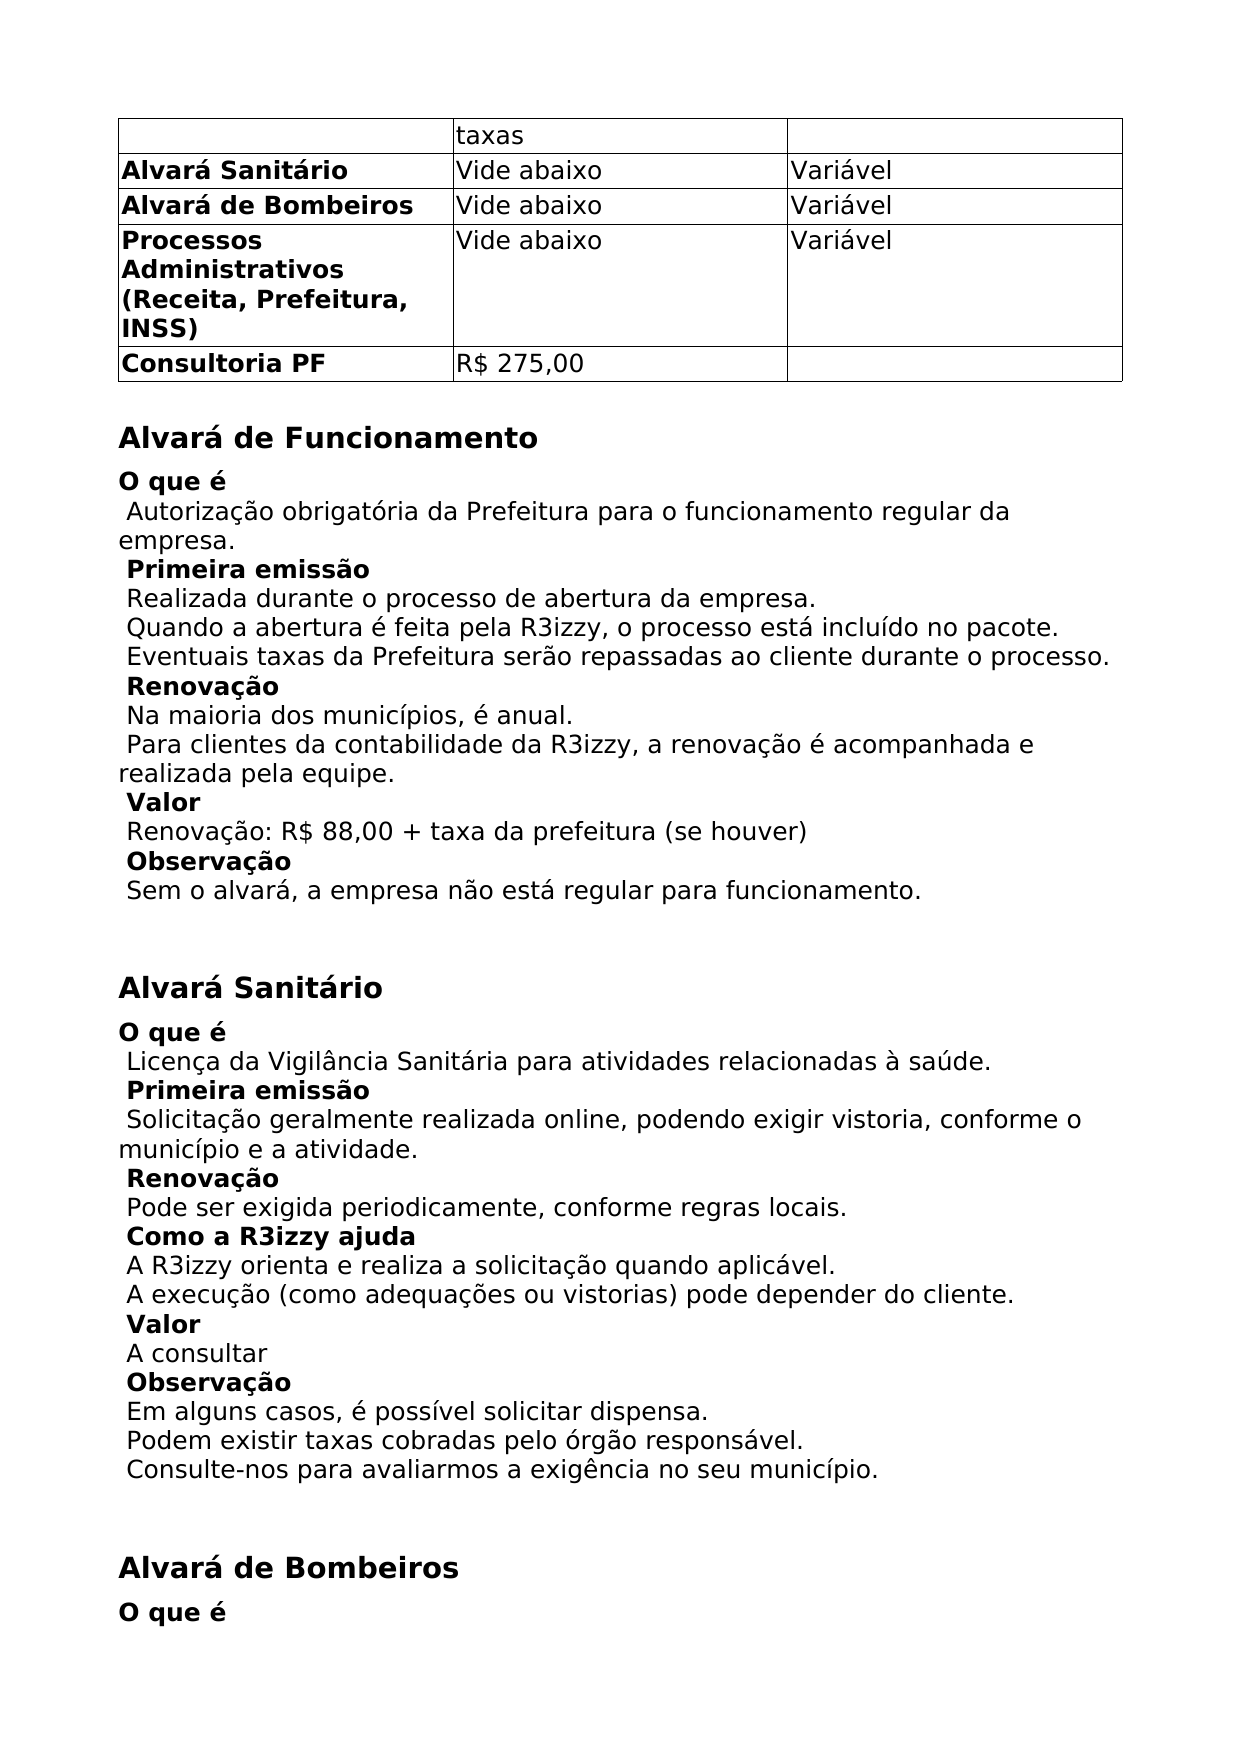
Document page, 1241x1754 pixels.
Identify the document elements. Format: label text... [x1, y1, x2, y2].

table_cell [788, 119, 1122, 153]
table_cell Consultoria PF [119, 347, 453, 381]
table_cell Vide abaixo [454, 189, 787, 223]
subtitle Alvará Sanitário [118, 972, 1122, 1006]
table_cell [119, 119, 453, 153]
table_cell R$ 275,00 [454, 347, 787, 381]
table_cell Vide abaixo [454, 154, 787, 188]
subtitle Alvará de Funcionamento [118, 421, 1122, 455]
table_cell Variável [788, 189, 1122, 223]
table_cell Alvará Sanitário [119, 154, 453, 188]
table_cell [788, 347, 1122, 381]
table_cell taxas [454, 119, 787, 153]
table_cell Alvará de Bombeiros [119, 189, 453, 223]
table_cell Variável [788, 225, 1122, 346]
subtitle Alvará de Bombeiros [118, 1551, 1122, 1585]
text O que é [118, 1598, 1122, 1627]
table_cell Vide abaixo [454, 225, 787, 346]
table_cell Variável [788, 154, 1122, 188]
text O que é Autorização obrigatória da Prefeitura para o funcionamento regular da empresa. Primeira emissão Realizada durante o processo de abertura da empresa. Quando a abertura é feita pela R3izzy, o processo está incluído no pacote. Eventuais taxas da Prefeitura serão repassadas ao cliente durante o processo. Renovação Na maioria dos municípios, é anual. Para clientes da contabilidade da R3izzy, a renovação é acompanhada e realizada pela equipe. Valor Renovação: R$ 88,00 + taxa da prefeitura (se houver) Observação Sem o alvará, a empresa não está regular para funcionamento. [118, 467, 1122, 934]
table_cell Processos Administrativos (Receita, Prefeitura, INSS) [119, 225, 453, 346]
text O que é Licença da Vigilância Sanitária para atividades relacionadas à saúde. Primeira emissão Solicitação geralmente realizada online, podendo exigir vistoria, conforme o município e a atividade. Renovação Pode ser exigida periodicamente, conforme regras locais. Como a R3izzy ajuda A R3izzy orienta e realiza a solicitação quando aplicável. A execução (como adequações ou vistorias) pode depender do cliente. Valor A consultar Observação Em alguns casos, é possível solicitar dispensa. Podem existir taxas cobradas pelo órgão responsável. Consulte-nos para avaliarmos a exigência no seu município. [118, 1018, 1122, 1514]
